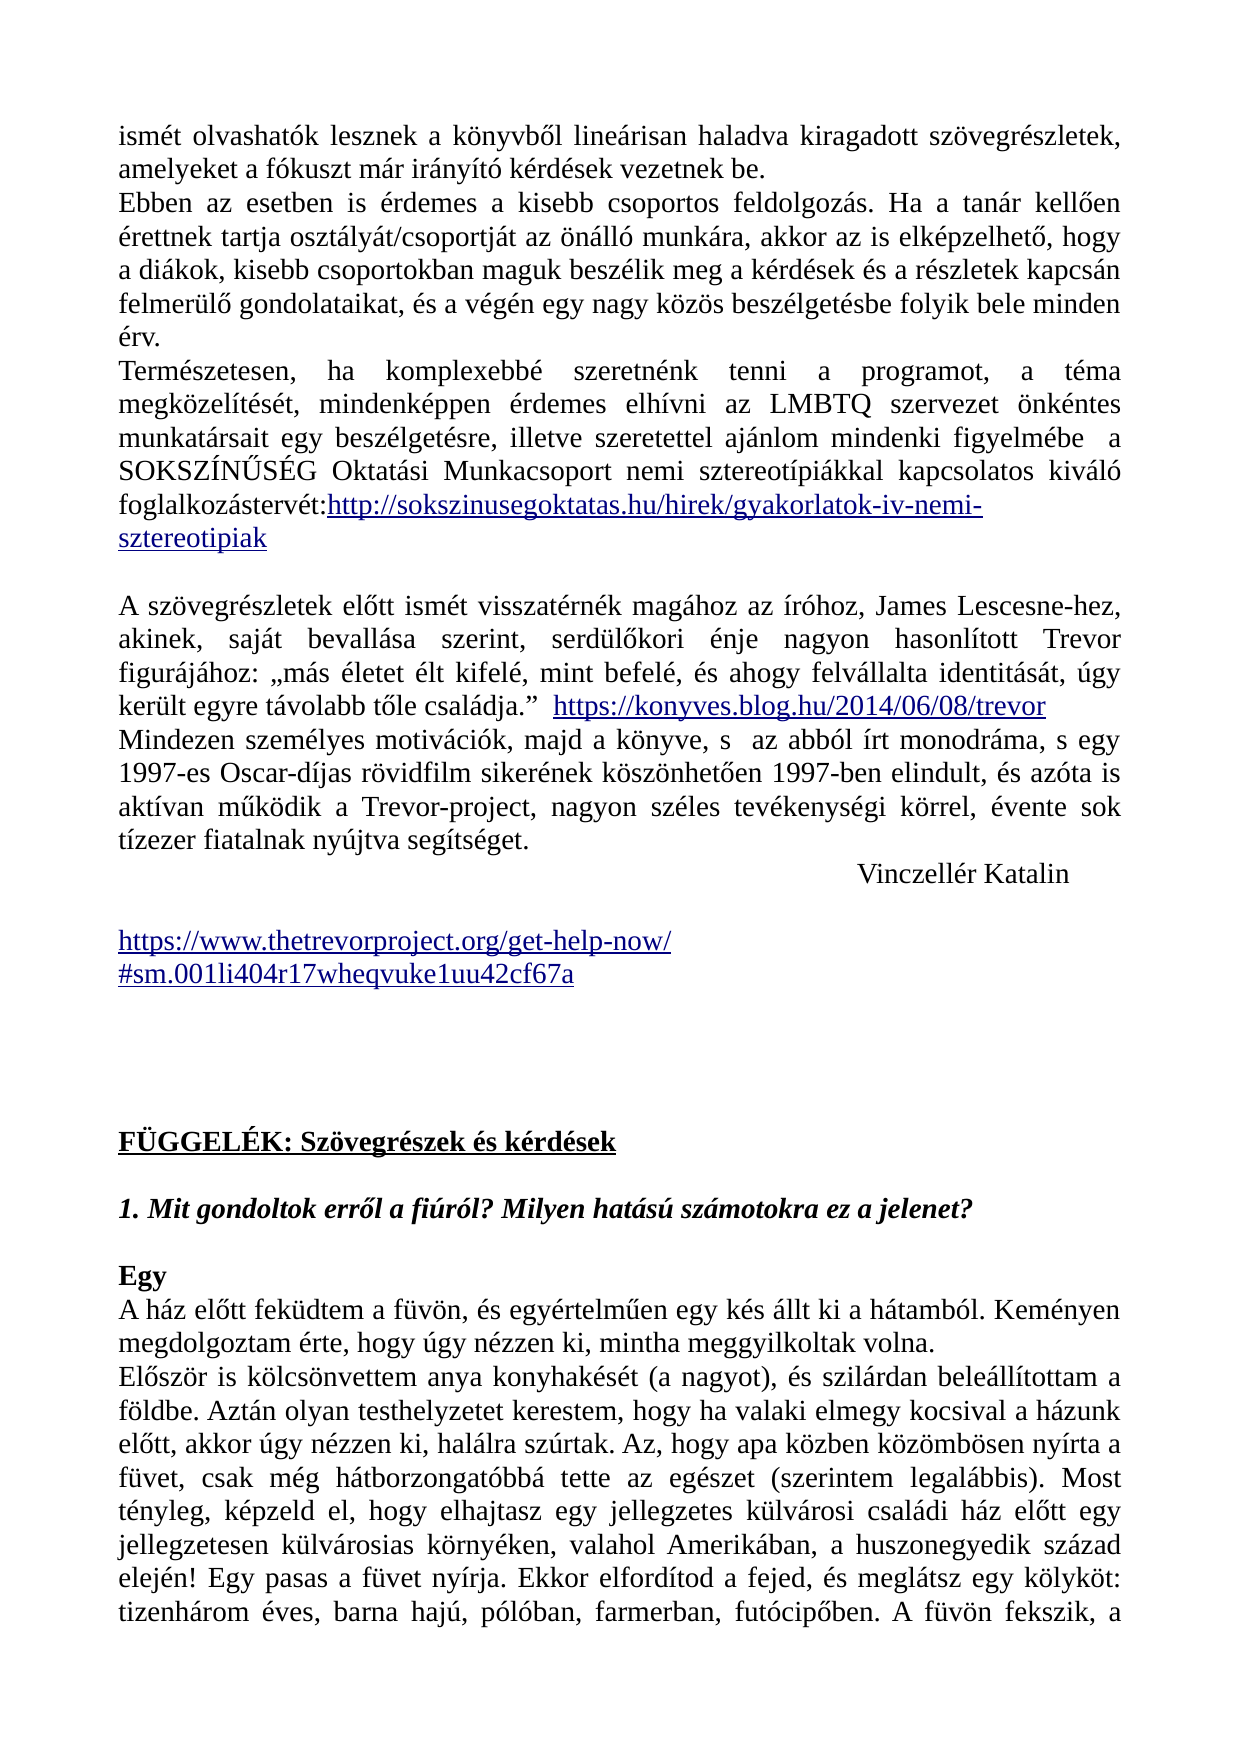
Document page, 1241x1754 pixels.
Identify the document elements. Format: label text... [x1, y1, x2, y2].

text Először is kölcsönvettem anya konyhakését (a nagyot), és szilárdan beleállítottam a földbe. Aztán olyan testhelyzetet kerestem, hogy ha valaki elmegy kocsival a házunk előtt, akkor úgy nézzen ki, halálra szúrtak. Az, hogy apa közben közömbösen nyírta a füvet, csak még hátborzongatóbbá tette az egészet (szerintem legalábbis). Most tényleg, képzeld el, hogy elhajtasz egy jellegzetes külvárosi családi ház előtt egy jellegzetesen külvárosias környéken, valahol Amerikában, a huszonegyedik század elején! Egy pasas a füvet nyírja. Ekkor elfordítod a fejed, és meglátsz egy kölyköt: tizenhárom éves, barna hajú, pólóban, farmerban, futócipőben. A füvön fekszik, a [118, 1359, 1122, 1627]
text A ház előtt feküdtem a füvön, és egyértelműen egy kés állt ki a hátamból. Keményen megdolgoztam érte, hogy úgy nézzen ki, mintha meggyilkoltak volna. [118, 1292, 1122, 1359]
text Vinczellér Katalin [118, 856, 1122, 889]
text Ebben az esetben is érdemes a kisebb csoportos feldolgozás. Ha a tanár kellően érettnek tartja osztályát/csoportját az önálló munkára, akkor az is elképzelhető, hogy a diákok, kisebb csoportokban maguk beszélik meg a kérdések és a részletek kapcsán felmerülő gondolataikat, és a végén egy nagy közös beszélgetésbe folyik bele minden érv. [118, 185, 1122, 353]
text Mindezen személyes motivációk, majd a könyve, s az abból írt monodráma, s egy 1997-es Oscar-díjas rövidfilm sikerének köszönhetően 1997-ben elindult, és azóta is aktívan működik a Trevor-project, nagyon széles tevékenységi körrel, évente sok tízezer fiatalnak nyújtva segítséget. [118, 722, 1122, 856]
text A szövegrészletek előtt ismét visszatérnék magához az íróhoz, James Lescesne-hez, akinek, saját bevallása szerint, serdülőkori énje nagyon hasonlított Trevor figurájához: „más életet élt kifelé, mint befelé, és ahogy felvállalta identitását, úgy került egyre távolabb tőle családja.” https://konyves.blog.hu/2014/06/08/trevor [118, 588, 1122, 722]
text FÜGGELÉK: Szövegrészek és kérdések [118, 1124, 1122, 1158]
text https://www.thetrevorproject.org/get-help-now/#sm.001li404r17wheqvuke1uu42cf67a [118, 923, 1122, 990]
text ismét olvashatók lesznek a könyvből lineárisan haladva kiragadott szövegrészletek, amelyeket a fókuszt már irányító kérdések vezetnek be. [118, 118, 1122, 185]
text Egy [118, 1258, 1122, 1292]
text Természetesen, ha komplexebbé szeretnénk tenni a programot, a téma megközelítését, mindenképpen érdemes elhívni az LMBTQ szervezet önkéntes munkatársait egy beszélgetésre, illetve szeretettel ajánlom mindenki figyelmébe a SOKSZÍNŰSÉG Oktatási Munkacsoport nemi sztereotípiákkal kapcsolatos kiváló foglalkozástervét:http://sokszinusegoktatas.hu/hirek/gyakorlatok-iv-nemi-sztereotipiak [118, 353, 1122, 554]
text 1. Mit gondoltok erről a fiúról? Milyen hatású számotokra ez a jelenet? [118, 1191, 1122, 1225]
